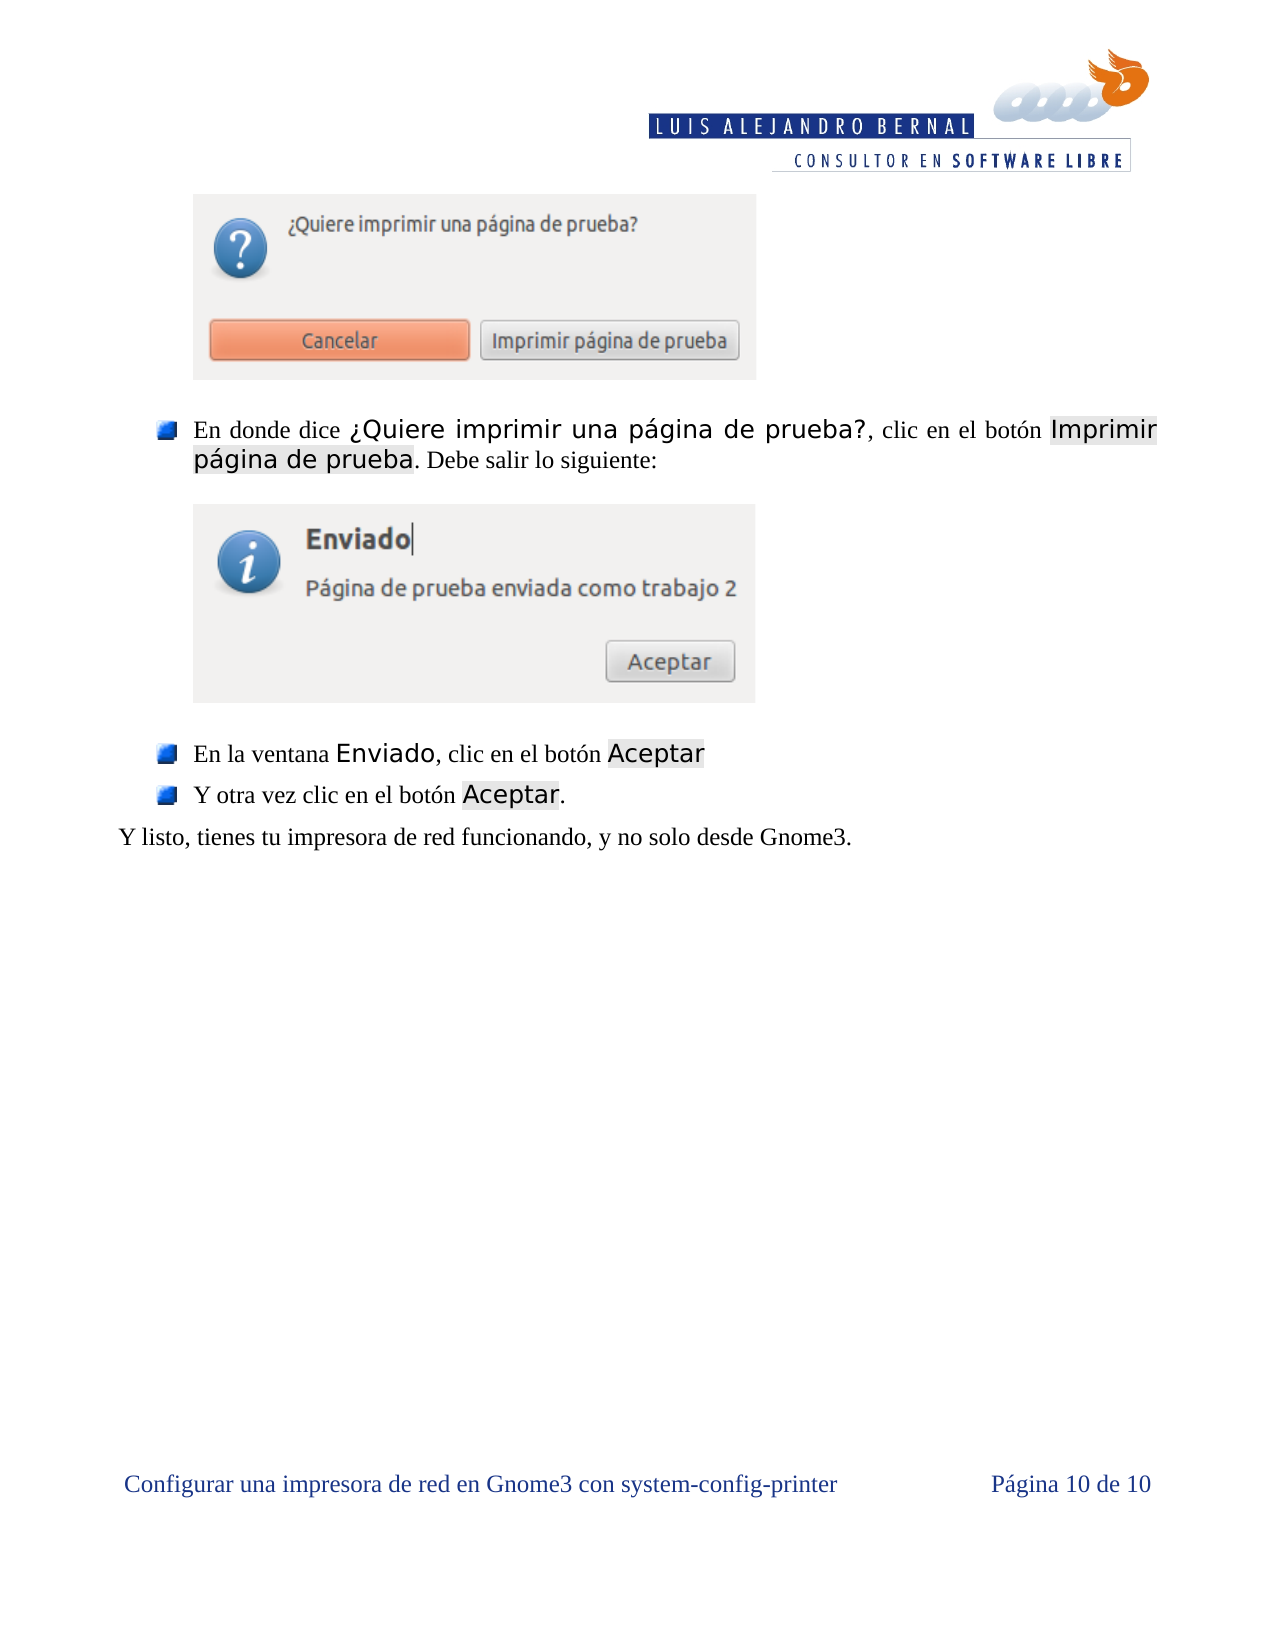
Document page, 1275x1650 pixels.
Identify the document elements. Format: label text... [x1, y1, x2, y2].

text Y listo, tienes tu impresora de red funcionando, y no solo desde Gnome3. [118, 822, 1157, 851]
list En donde dice ¿Quiere imprimir una página de prueba?, clic en el botón Imprimir página de prueba. Debe salir lo siguiente: [156, 415, 1157, 474]
picture [156, 743, 177, 764]
list Y otra vez clic en el botón Aceptar. [156, 780, 1157, 810]
picture [193, 194, 757, 380]
picture [193, 504, 756, 703]
picture [648, 45, 1151, 174]
picture [156, 785, 177, 805]
list En la ventana Enviado, clic en el botón Aceptar [156, 739, 608, 768]
list En la ventana Enviado, clic en el botón Aceptar [704, 739, 1157, 768]
picture [156, 420, 177, 440]
